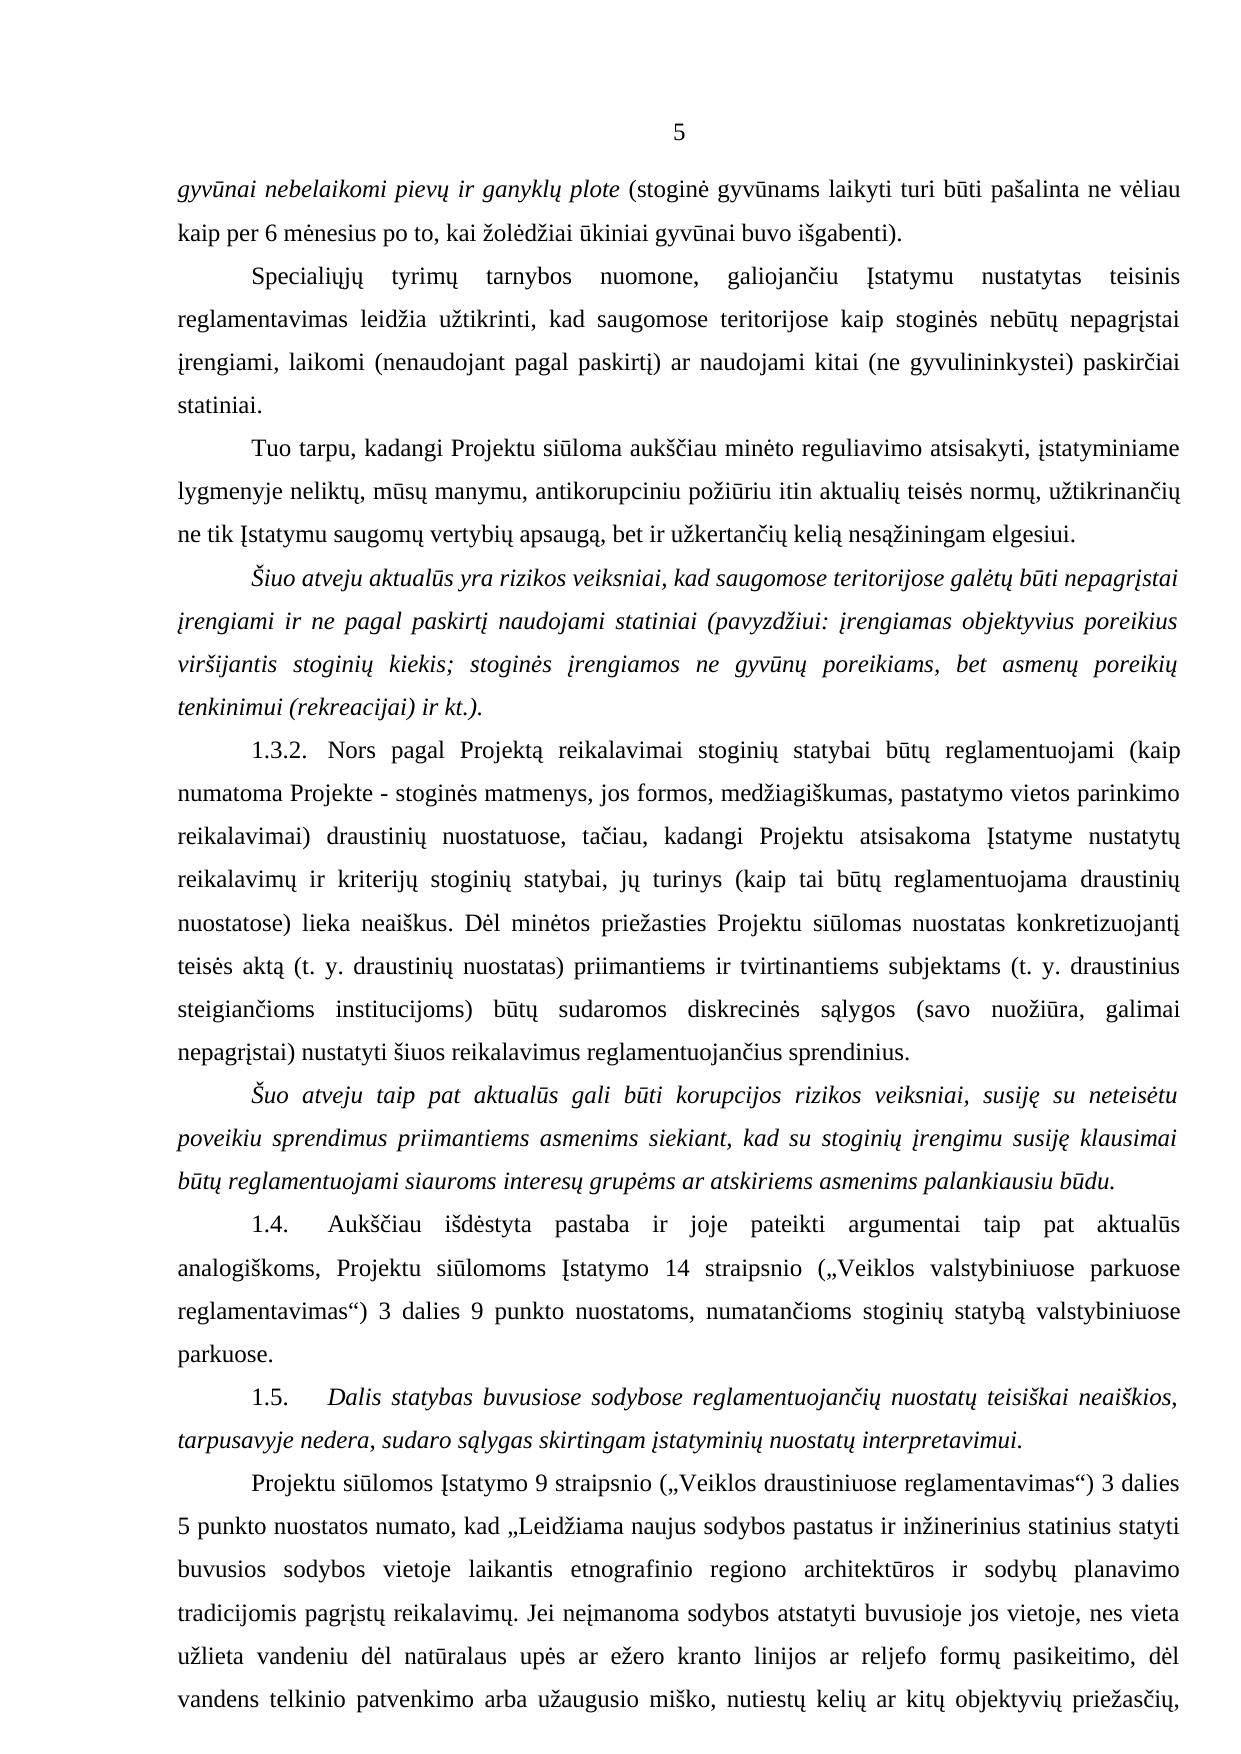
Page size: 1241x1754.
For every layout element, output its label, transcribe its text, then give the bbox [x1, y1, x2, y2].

list gyvūnai nebelaikomi pievų ir ganyklų plote (stoginė gyvūnams laikyti turi būti pašalinta ne vėliau kaip per 6 mėnesius po to, kai žolėdžiai ūkiniai gyvūnai buvo išgabenti). [177, 174, 1181, 246]
text Projektu siūlomos Įstatymo 9 straipsnio („Veiklos draustiniuose reglamentavimas“) 3 dalies 5 punkto nuostatos numato, kad „Leidžiama naujus sodybos pastatus ir inžinerinius statinius statyti buvusios sodybos vietoje laikantis etnografinio regiono architektūros ir sodybų planavimo tradicijomis pagrįstų reikalavimų. Jei neįmanoma sodybos atstatyti buvusioje jos vietoje, nes vieta užlieta vandeniu dėl natūralaus upės ar ežero kranto linijos ar reljefo formų pasikeitimo, dėl vandens telkinio patvenkimo arba užaugusio miško, nutiestų kelių ar kitų objektyvių priežasčių, [177, 1468, 1181, 1713]
list Aukščiau išdėstyta pastaba ir joje pateikti argumentai taip pat aktualūs analogiškoms, Projektu siūlomoms Įstatymo 14 straipsnio („Veiklos valstybiniuose parkuose reglamentavimas“) 3 dalies 9 punkto nuostatoms, numatančioms stoginių statybą valstybiniuose parkuose. [177, 1209, 1181, 1368]
list Specialiųjų tyrimų tarnybos nuomone, galiojančiu Įstatymu nustatytas teisinis reglamentavimas leidžia užtikrinti, kad saugomose teritorijose kaip stoginės nebūtų nepagrįstai įrengiami, laikomi (nenaudojant pagal paskirtį) ar naudojami kitai (ne gyvulininkystei) paskirčiai statiniai. [177, 261, 1181, 419]
list Nors pagal Projektą reikalavimai stoginių statybai būtų reglamentuojami (kaip numatoma Projekte - stoginės matmenys, jos formos, medžiagiškumas, pastatymo vietos parinkimo reikalavimai) draustinių nuostatuose, tačiau, kadangi Projektu atsisakoma Įstatyme nustatytų reikalavimų ir kriterijų stoginių statybai, jų turinys (kaip tai būtų reglamentuojama draustinių nuostatose) lieka neaiškus. Dėl minėtos priežasties Projektu siūlomas nuostatas konkretizuojantį teisės aktą (t. y. draustinių nuostatas) priimantiems ir tvirtinantiems subjektams (t. y. draustinius steigiančioms institucijoms) būtų sudaromos diskrecinės sąlygos (savo nuožiūra, galimai nepagrįstai) nustatyti šiuos reikalavimus reglamentuojančius sprendinius. [177, 735, 1181, 1066]
text Šuo atveju taip pat aktualūs gali būti korupcijos rizikos veiksniai, susiję su neteisėtu poveikiu sprendimus priimantiems asmenims siekiant, kad su stoginių įrengimu susiję klausimai būtų reglamentuojami siauroms interesų grupėms ar atskiriems asmenims palankiausiu būdu. [177, 1080, 1181, 1195]
list Šiuo atveju aktualūs yra rizikos veiksniai, kad saugomose teritorijose galėtų būti nepagrįstai įrengiami ir ne pagal paskirtį naudojami statiniai (pavyzdžiui: įrengiamas objektyvius poreikius viršijantis stoginių kiekis; stoginės įrengiamos ne gyvūnų poreikiams, bet asmenų poreikių tenkinimui (rekreacijai) ir kt.). [177, 563, 1181, 721]
list Dalis statybas buvusiose sodybose reglamentuojančių nuostatų teisiškai neaiškios, tarpusavyje nedera, sudaro sąlygas skirtingam įstatyminių nuostatų interpretavimui. [177, 1382, 1181, 1454]
list Tuo tarpu, kadangi Projektu siūloma aukščiau minėto reguliavimo atsisakyti, įstatyminiame lygmenyje neliktų, mūsų manymu, antikorupciniu požiūriu itin aktualių teisės normų, užtikrinančių ne tik Įstatymu saugomų vertybių apsaugą, bet ir užkertančių kelią nesąžiningam elgesiui. [177, 433, 1181, 548]
